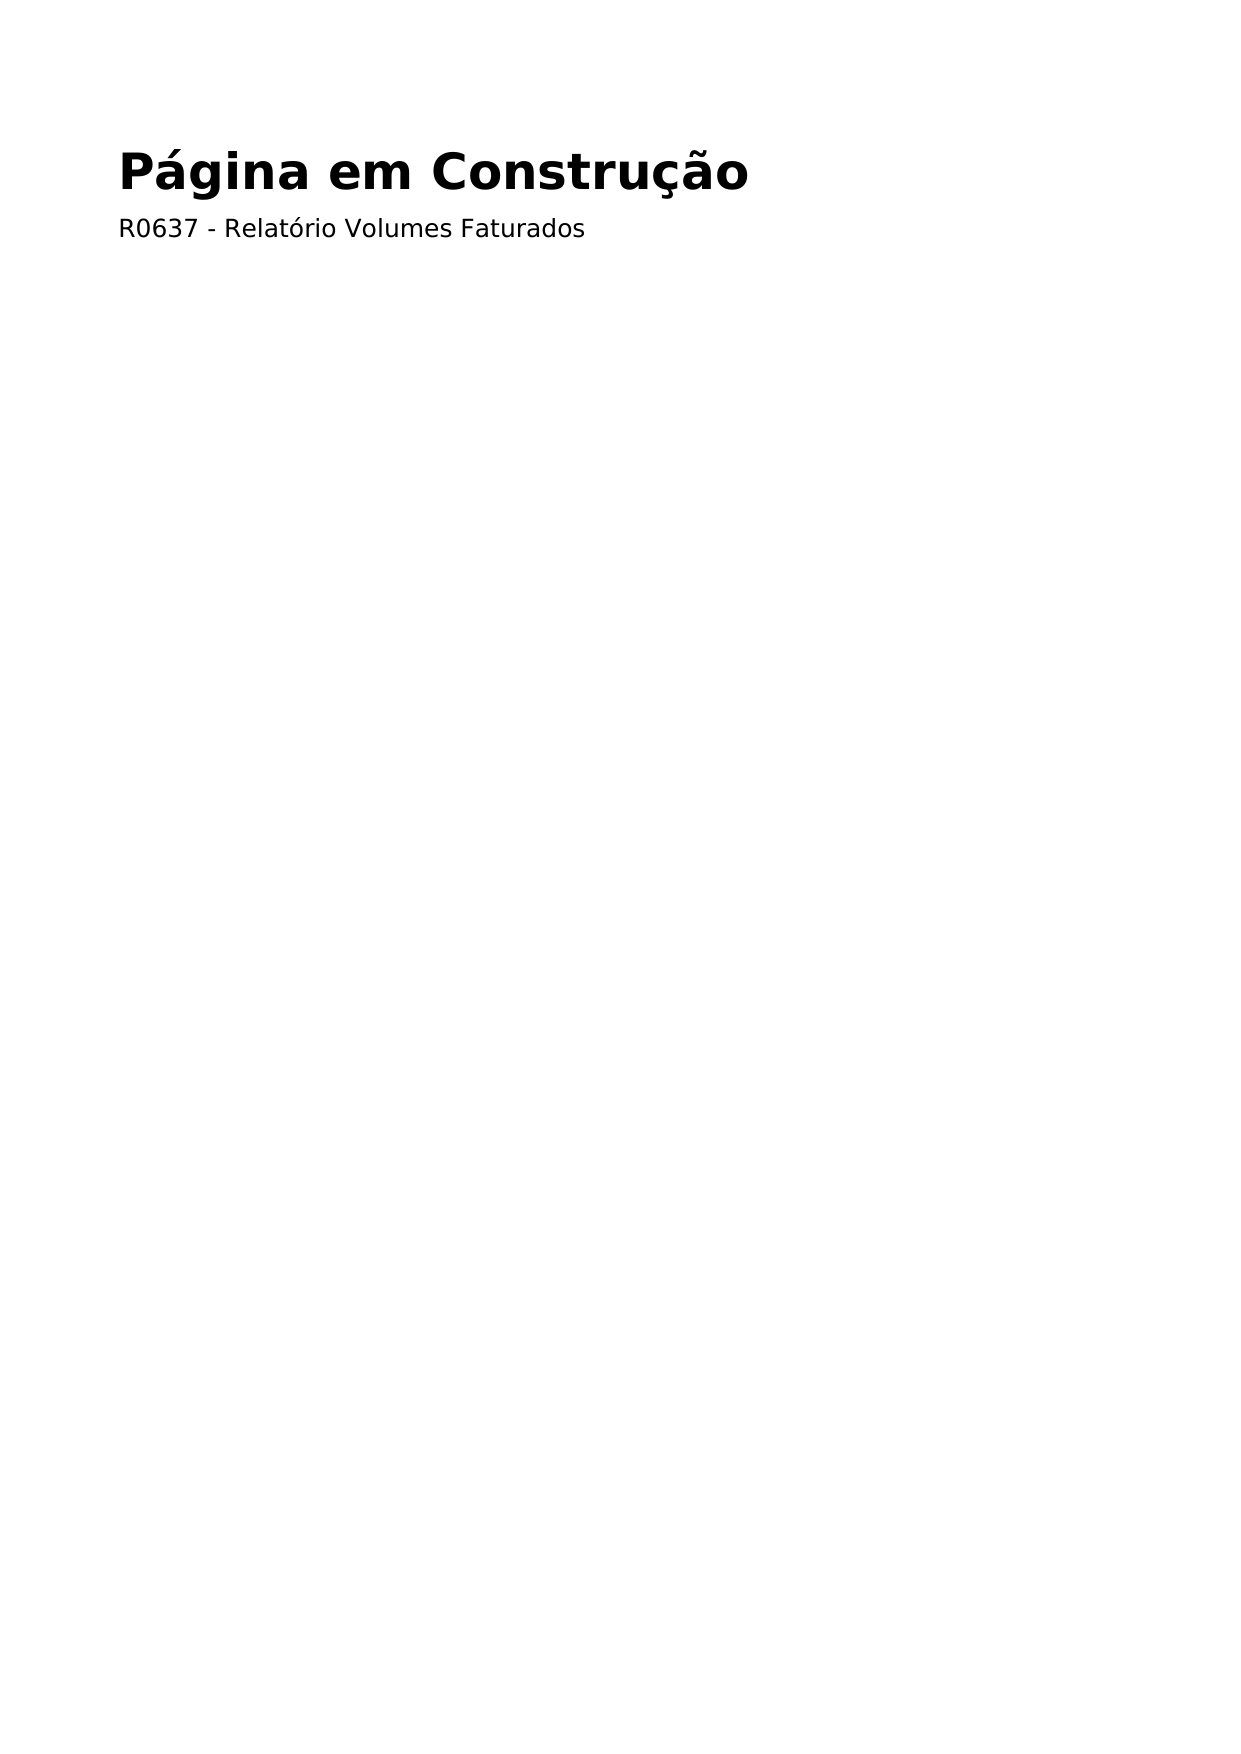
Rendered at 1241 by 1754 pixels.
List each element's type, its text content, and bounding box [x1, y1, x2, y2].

text R0637 - Relatório Volumes Faturados [118, 214, 1122, 243]
subtitle Página em Construção [118, 143, 1122, 201]
